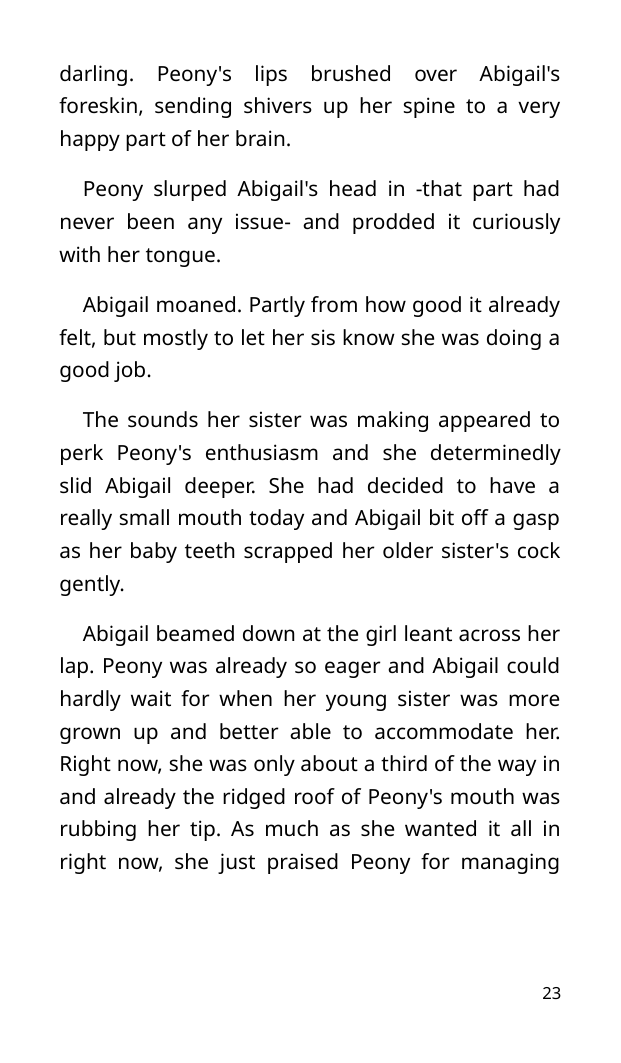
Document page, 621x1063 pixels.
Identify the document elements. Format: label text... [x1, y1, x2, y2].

text The sounds her sister was making appeared to perk Peony's enthusiasm and she determinedly slid Abigail deeper. She had decided to have a really small mouth today and Abigail bit off a gasp as her baby teeth scrapped her older sister's cock gently. [59, 406, 561, 597]
text Abigail moaned. Partly from how good it already felt, but mostly to let her sis know she was doing a good job. [59, 290, 561, 384]
text Abigail beamed down at the girl leant across her lap. Peony was already so eager and Abigail could hardly wait for when her young sister was more grown up and better able to accommodate her. Right now, she was only about a third of the way in and already the ridged roof of Peony's mouth was rubbing her tip. As much as she wanted it all in right now, she just praised Peony for managing [59, 619, 561, 876]
text darling. Peony's lips brushed over Abigail's foreskin, sending shivers up her spine to a very happy part of her brain. [59, 59, 561, 153]
text Peony slurped Abigail's head in -that part had never been any issue- and prodded it curiously with her tongue. [59, 174, 561, 268]
